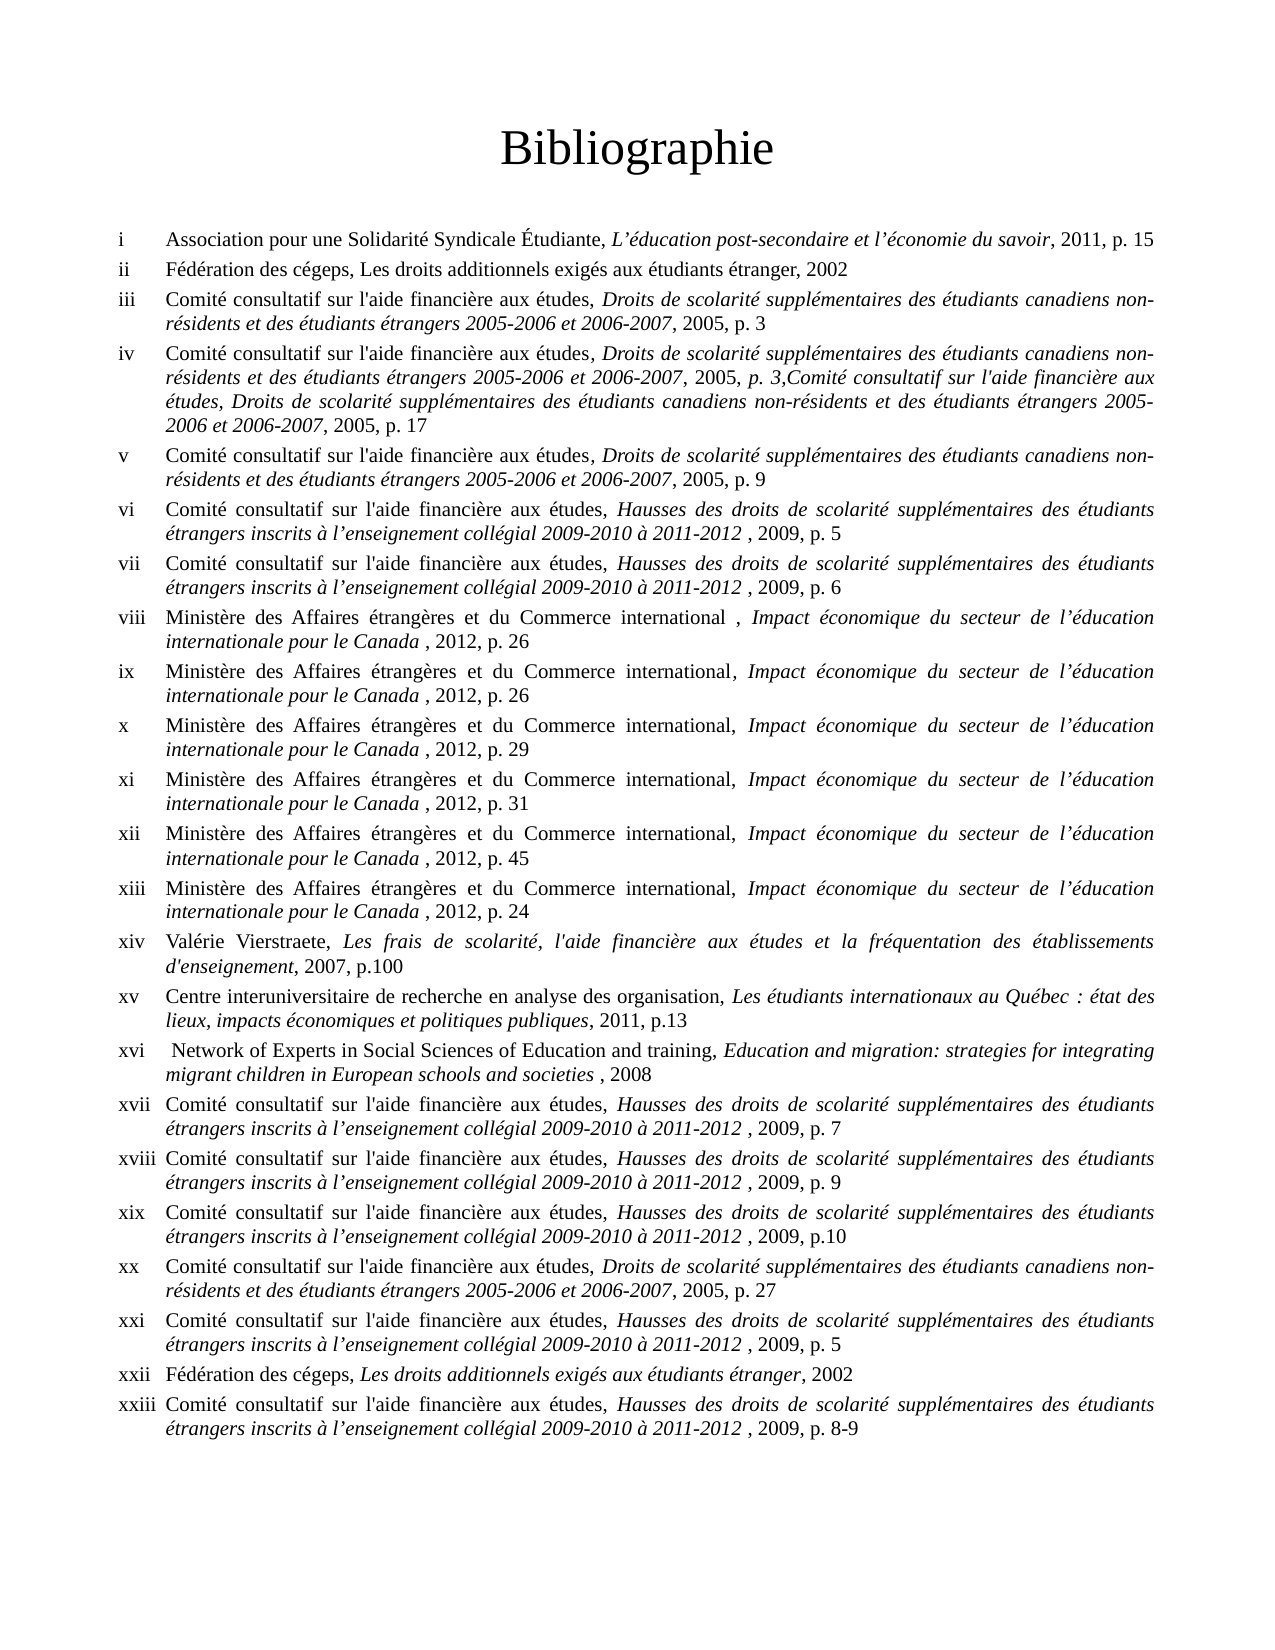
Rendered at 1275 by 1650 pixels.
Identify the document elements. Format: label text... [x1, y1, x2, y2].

text Comité consultatif sur l'aide financière aux études, Droits de scolarité supplémentaires des étudiants canadiens non-résidents et des étudiants étrangers 2005-2006 et 2006-2007, 2005, p. 3,Comité consultatif sur l'aide financière aux études, Droits de scolarité supplémentaires des étudiants canadiens non-résidents et des étudiants étrangers 2005-2006 et 2006-2007, 2005, p. 17 [118, 341, 1157, 437]
text Comité consultatif sur l'aide financière aux études, Hausses des droits de scolarité supplémentaires des étudiants étrangers inscrits à l’enseignement collégial 2009-2010 à 2011-2012 , 2009, p. 9 [118, 1146, 1157, 1194]
text Comité consultatif sur l'aide financière aux études, Hausses des droits de scolarité supplémentaires des étudiants étrangers inscrits à l’enseignement collégial 2009-2010 à 2011-2012 , 2009, p. 7 [118, 1092, 1157, 1140]
text Comité consultatif sur l'aide financière aux études, Droits de scolarité supplémentaires des étudiants canadiens non-résidents et des étudiants étrangers 2005-2006 et 2006-2007, 2005, p. 9 [118, 443, 1157, 491]
text Comité consultatif sur l'aide financière aux études, Droits de scolarité supplémentaires des étudiants canadiens non-résidents et des étudiants étrangers 2005-2006 et 2006-2007, 2005, p. 27 [118, 1254, 1157, 1302]
text Ministère des Affaires étrangères et du Commerce international , Impact économique du secteur de l’éducation internationale pour le Canada , 2012, p. 26 [118, 605, 1157, 653]
text Ministère des Affaires étrangères et du Commerce international, Impact économique du secteur de l’éducation internationale pour le Canada , 2012, p. 29 [118, 713, 1157, 761]
text Fédération des cégeps, Les droits additionnels exigés aux étudiants étranger, 2002 [118, 1362, 1157, 1386]
text Valérie Vierstraete, Les frais de scolarité, l'aide financière aux études et la fréquentation des établissements d'enseignement, 2007, p.100 [118, 929, 1157, 978]
text Ministère des Affaires étrangères et du Commerce international, Impact économique du secteur de l’éducation internationale pour le Canada , 2012, p. 45 [118, 821, 1157, 869]
text Comité consultatif sur l'aide financière aux études, Hausses des droits de scolarité supplémentaires des étudiants étrangers inscrits à l’enseignement collégial 2009-2010 à 2011-2012 , 2009, p.10 [118, 1200, 1157, 1248]
text Comité consultatif sur l'aide financière aux études, Hausses des droits de scolarité supplémentaires des étudiants étrangers inscrits à l’enseignement collégial 2009-2010 à 2011-2012 , 2009, p. 5 [118, 497, 1157, 545]
text Comité consultatif sur l'aide financière aux études, Hausses des droits de scolarité supplémentaires des étudiants étrangers inscrits à l’enseignement collégial 2009-2010 à 2011-2012 , 2009, p. 8-9 [118, 1392, 1157, 1440]
text Fédération des cégeps, Les droits additionnels exigés aux étudiants étranger, 2002 [118, 257, 1157, 281]
text Ministère des Affaires étrangères et du Commerce international, Impact économique du secteur de l’éducation internationale pour le Canada , 2012, p. 31 [118, 767, 1157, 815]
text Ministère des Affaires étrangères et du Commerce international, Impact économique du secteur de l’éducation internationale pour le Canada , 2012, p. 24 [118, 875, 1157, 923]
text Centre interuniversitaire de recherche en analyse des organisation, Les étudiants internationaux au Québec : état des lieux, impacts économiques et politiques publiques, 2011, p.13 [118, 983, 1157, 1032]
text Comité consultatif sur l'aide financière aux études, Droits de scolarité supplémentaires des étudiants canadiens non-résidents et des étudiants étrangers 2005-2006 et 2006-2007, 2005, p. 3 [118, 287, 1157, 335]
text Network of Experts in Social Sciences of Education and training, Education and migration: strategies for integrating migrant children in European schools and societies , 2008 [118, 1038, 1157, 1086]
text Ministère des Affaires étrangères et du Commerce international, Impact économique du secteur de l’éducation internationale pour le Canada , 2012, p. 26 [118, 659, 1157, 707]
text Comité consultatif sur l'aide financière aux études, Hausses des droits de scolarité supplémentaires des étudiants étrangers inscrits à l’enseignement collégial 2009-2010 à 2011-2012 , 2009, p. 5 [118, 1308, 1157, 1356]
text Comité consultatif sur l'aide financière aux études, Hausses des droits de scolarité supplémentaires des étudiants étrangers inscrits à l’enseignement collégial 2009-2010 à 2011-2012 , 2009, p. 6 [118, 551, 1157, 599]
text Association pour une Solidarité Syndicale Étudiante, L’éducation post-secondaire et l’économie du savoir, 2011, p. 15 [118, 227, 1157, 251]
